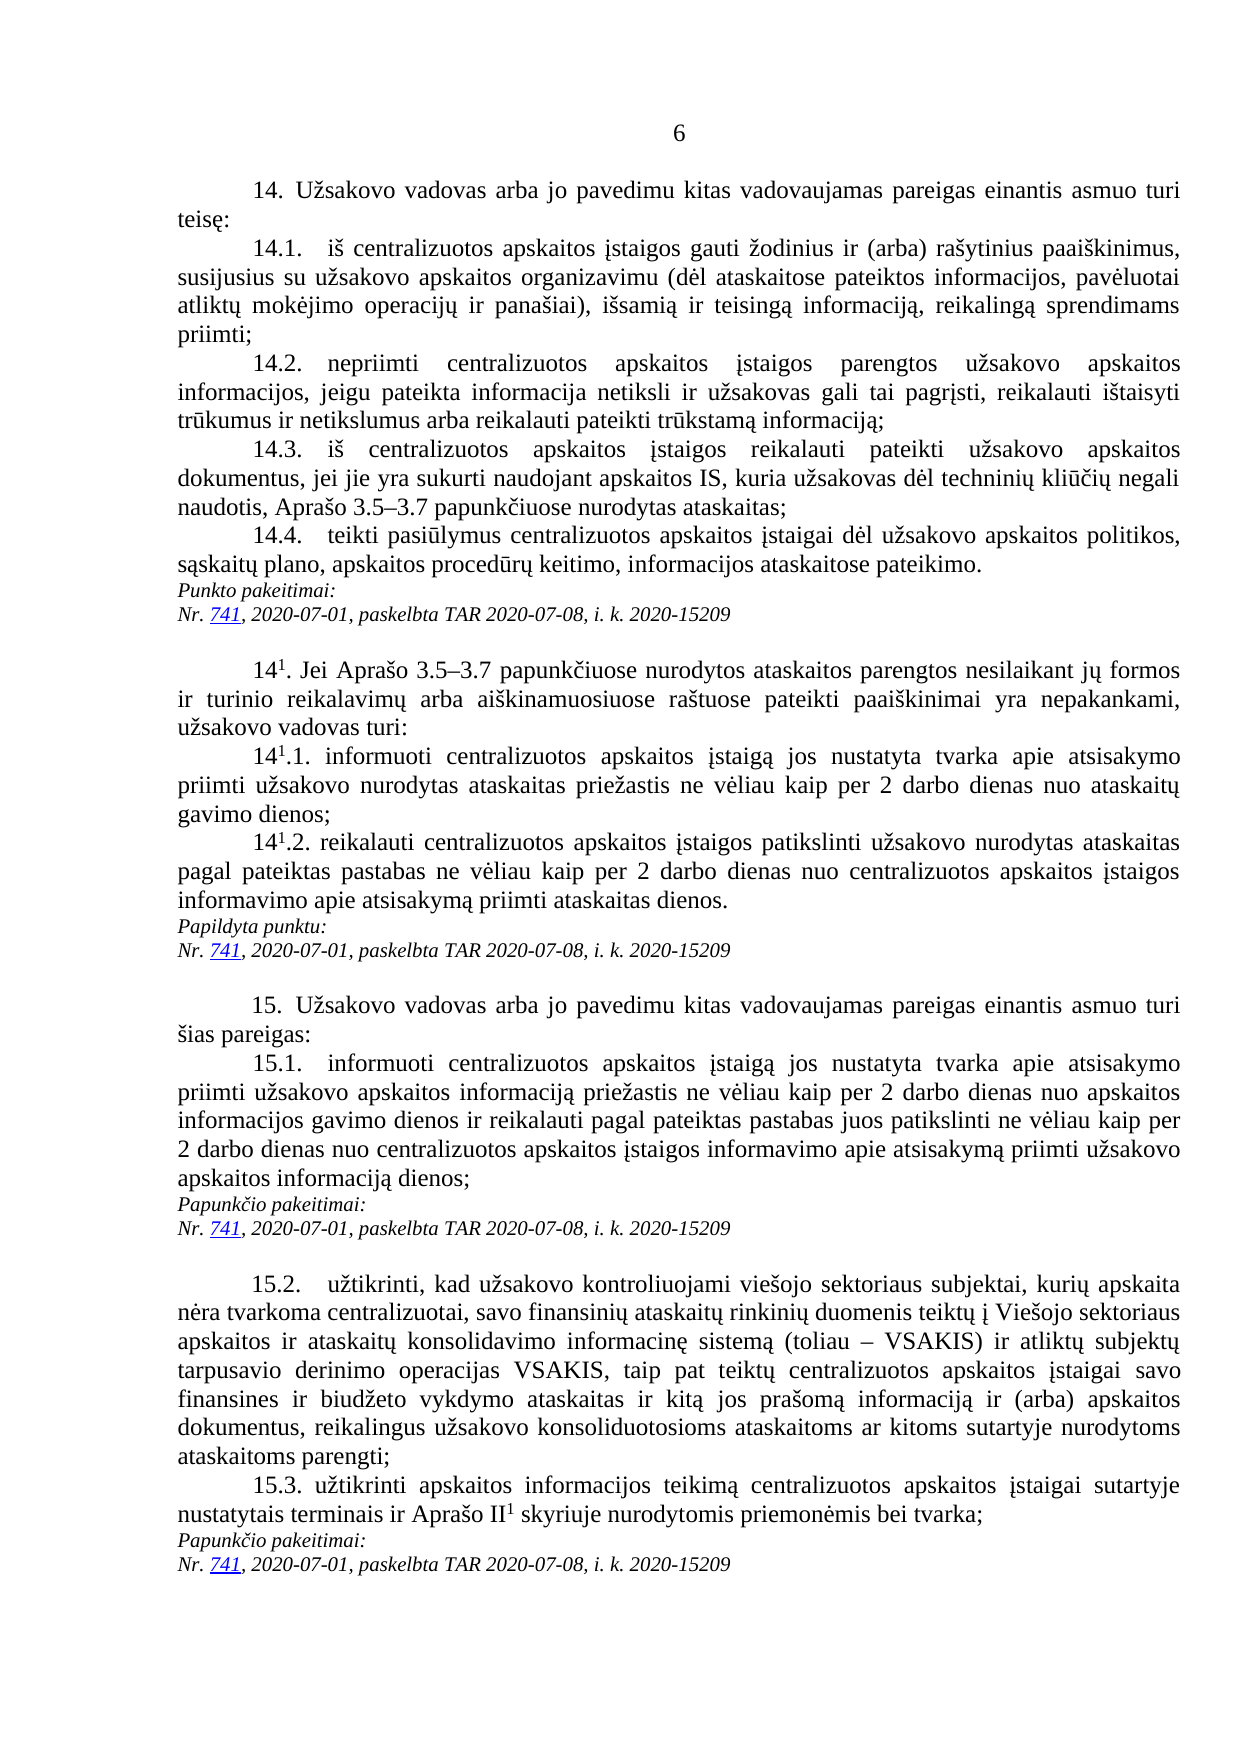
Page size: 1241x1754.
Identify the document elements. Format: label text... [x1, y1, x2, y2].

text Nr. 741, 2020-07-01, paskelbta TAR 2020-07-08, i. k. 2020-15209 [177, 938, 1181, 962]
text 14.3. iš centralizuotos apskaitos įstaigos reikalauti pateikti užsakovo apskaitos dokumentus, jei jie yra sukurti naudojant apskaitos IS, kuria užsakovas dėl techninių kliūčių negali naudotis, Aprašo 3.5–3.7 papunkčiuose nurodytas ataskaitas; [177, 434, 1181, 521]
text Punkto pakeitimai: [177, 578, 1181, 602]
text 14.4. teikti pasiūlymus centralizuotos apskaitos įstaigai dėl užsakovo apskaitos politikos, sąskaitų plano, apskaitos procedūrų keitimo, informacijos ataskaitose pateikimo. [177, 521, 1181, 578]
text 15. Užsakovo vadovas arba jo pavedimu kitas vadovaujamas pareigas einantis asmuo turi šias pareigas: [177, 991, 1181, 1048]
text Nr. 741, 2020-07-01, paskelbta TAR 2020-07-08, i. k. 2020-15209 [177, 1216, 1181, 1240]
text 14.2. nepriimti centralizuotos apskaitos įstaigos parengtos užsakovo apskaitos informacijos, jeigu pateikta informacija netiksli ir užsakovas gali tai pagrįsti, reikalauti ištaisyti trūkumus ir netikslumus arba reikalauti pateikti trūkstamą informaciją; [177, 348, 1181, 434]
text 141. Jei Aprašo 3.5–3.7 papunkčiuose nurodytos ataskaitos parengtos nesilaikant jų formos ir turinio reikalavimų arba aiškinamuosiuose raštuose pateikti paaiškinimai yra nepakankami, užsakovo vadovas turi: [177, 655, 1181, 741]
text 141.1. informuoti centralizuotos apskaitos įstaigą jos nustatyta tvarka apie atsisakymo priimti užsakovo nurodytas ataskaitas priežastis ne vėliau kaip per 2 darbo dienas nuo ataskaitų gavimo dienos; [177, 741, 1181, 827]
text 141.2. reikalauti centralizuotos apskaitos įstaigos patikslinti užsakovo nurodytas ataskaitas pagal pateiktas pastabas ne vėliau kaip per 2 darbo dienas nuo centralizuotos apskaitos įstaigos informavimo apie atsisakymą priimti ataskaitas dienos. [177, 827, 1181, 914]
text 15.1. informuoti centralizuotos apskaitos įstaigą jos nustatyta tvarka apie atsisakymo priimti užsakovo apskaitos informaciją priežastis ne vėliau kaip per 2 darbo dienas nuo apskaitos informacijos gavimo dienos ir reikalauti pagal pateiktas pastabas juos patikslinti ne vėliau kaip per 2 darbo dienas nuo centralizuotos apskaitos įstaigos informavimo apie atsisakymą priimti užsakovo apskaitos informaciją dienos; [177, 1048, 1181, 1192]
text 15.3. užtikrinti apskaitos informacijos teikimą centralizuotos apskaitos įstaigai sutartyje nustatytais terminais ir Aprašo II1 skyriuje nurodytomis priemonėmis bei tvarka; [177, 1470, 1181, 1527]
text 15.2. užtikrinti, kad užsakovo kontroliuojami viešojo sektoriaus subjektai, kurių apskaita nėra tvarkoma centralizuotai, savo finansinių ataskaitų rinkinių duomenis teiktų į Viešojo sektoriaus apskaitos ir ataskaitų konsolidavimo informacinę sistemą (toliau – VSAKIS) ir atliktų subjektų tarpusavio derinimo operacijas VSAKIS, taip pat teiktų centralizuotos apskaitos įstaigai savo finansines ir biudžeto vykdymo ataskaitas ir kitą jos prašomą informaciją ir (arba) apskaitos dokumentus, reikalingus užsakovo konsoliduotosioms ataskaitoms ar kitoms sutartyje nurodytoms ataskaitoms parengti; [177, 1269, 1181, 1470]
text Papunkčio pakeitimai: [177, 1527, 1181, 1552]
text Nr. 741, 2020-07-01, paskelbta TAR 2020-07-08, i. k. 2020-15209 [177, 602, 1181, 626]
text Papildyta punktu: [177, 914, 1181, 938]
text 14. Užsakovo vadovas arba jo pavedimu kitas vadovaujamas pareigas einantis asmuo turi teisę: [177, 176, 1181, 233]
text Nr. 741, 2020-07-01, paskelbta TAR 2020-07-08, i. k. 2020-15209 [177, 1552, 1181, 1576]
text Papunkčio pakeitimai: [177, 1192, 1181, 1216]
text 14.1. iš centralizuotos apskaitos įstaigos gauti žodinius ir (arba) rašytinius paaiškinimus, susijusius su užsakovo apskaitos organizavimu (dėl ataskaitose pateiktos informacijos, pavėluotai atliktų mokėjimo operacijų ir panašiai), išsamią ir teisingą informaciją, reikalingą sprendimams priimti; [177, 233, 1181, 348]
